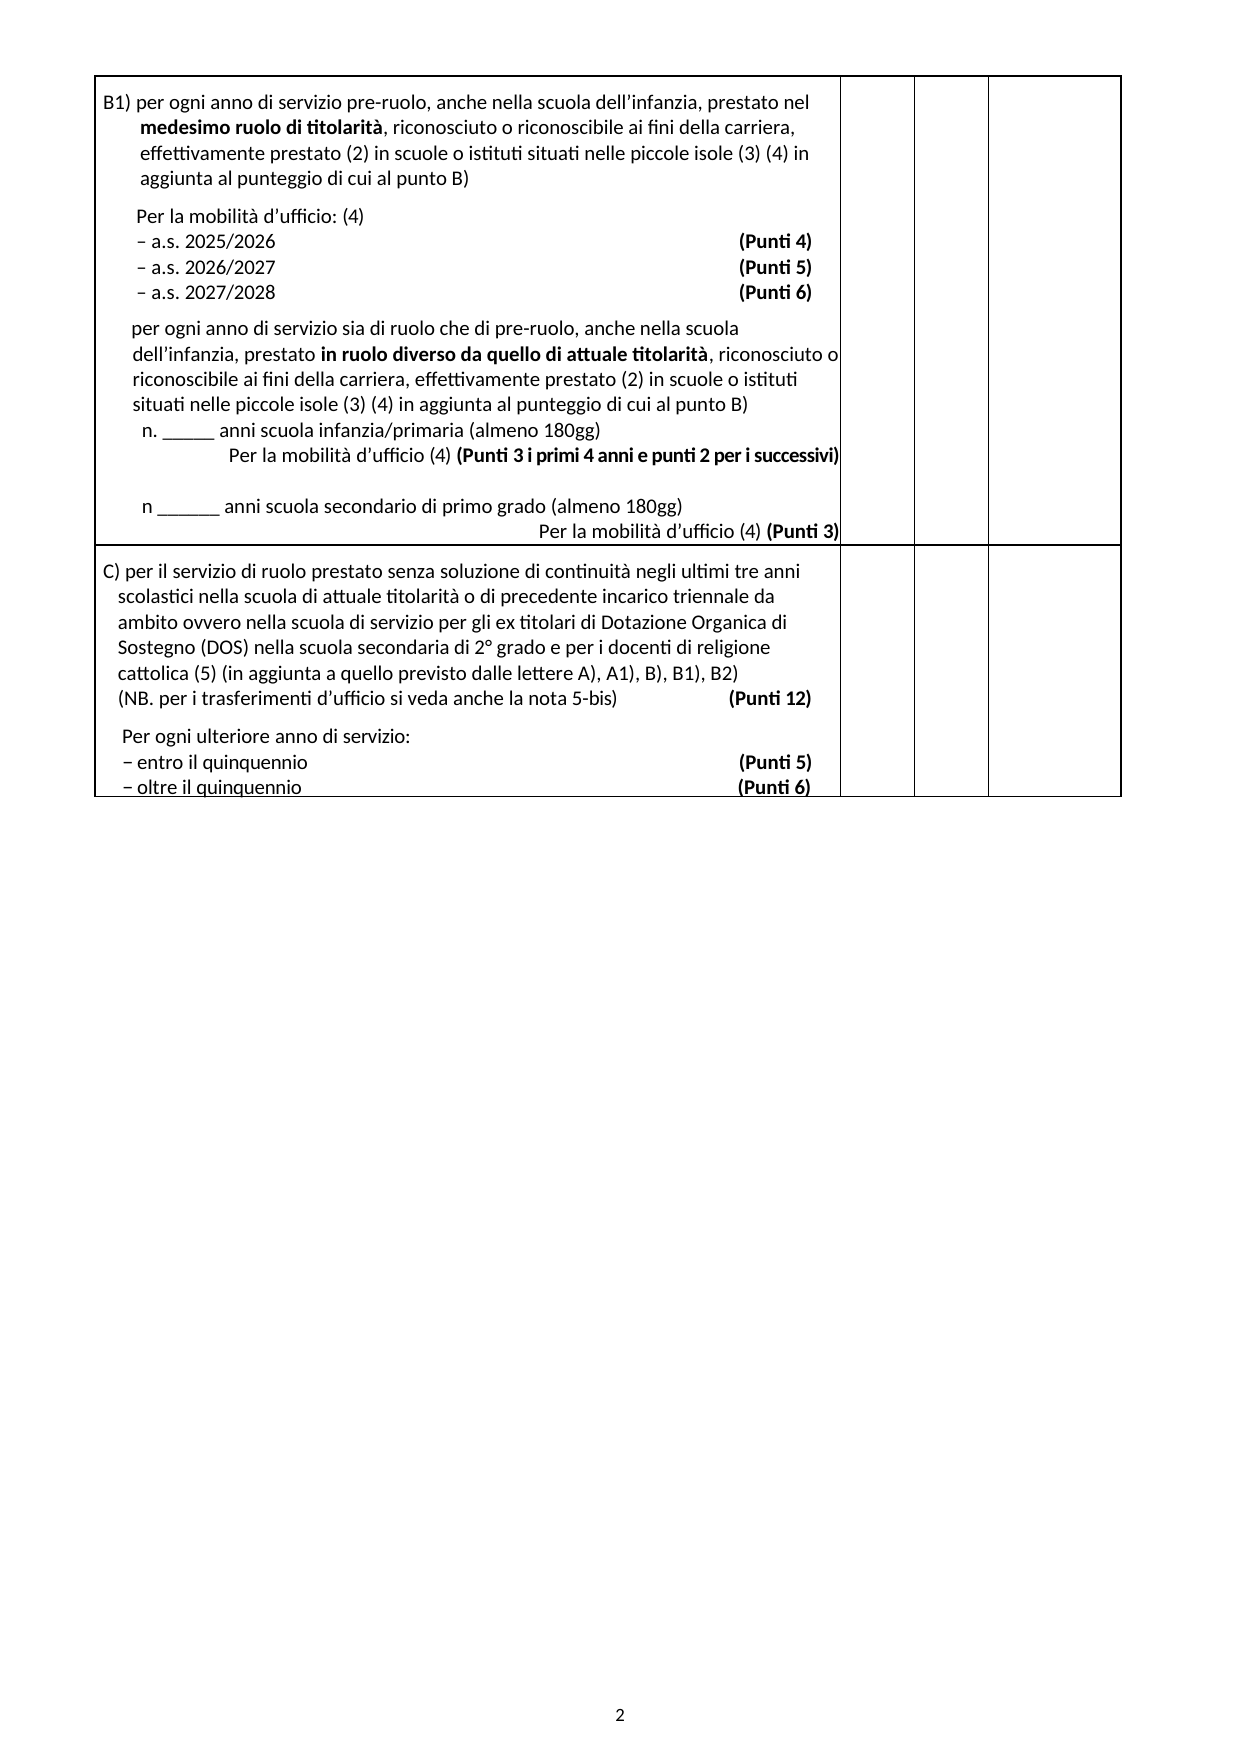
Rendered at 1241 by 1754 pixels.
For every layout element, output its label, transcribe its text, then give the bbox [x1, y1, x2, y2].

table_cell [841, 77, 914, 544]
table_cell [989, 77, 1120, 544]
table_cell [841, 546, 914, 796]
table_cell [915, 546, 988, 796]
table_cell per il servizio di ruolo prestato senza soluzione di continuità negli ultimi tre anni scolastici nella scuola di attuale titolarità o di precedente incarico triennale da ambito ovvero nella scuola di servizio per gli ex titolari di Dotazione Organica di Sostegno (DOS) nella scuola secondaria di 2° grado e per i docenti di religione cattolica (5) (in aggiunta a quello previsto dalle lettere A), A1), B), B1), B2) (NB. per i trasferimenti d’ufficio si veda anche la nota 5-bis) (Punti 12) Per ogni ulteriore anno di servizio: entro il quinquennio (Punti 5) oltre il quinquennio (Punti 6) Per il servizio prestato nelle piccole isole il punteggio si raddoppia. [96, 546, 840, 796]
table_cell B1) per ogni anno di servizio pre-ruolo, anche nella scuola dell’infanzia, prestato nel medesimo ruolo di titolarità, riconosciuto o riconoscibile ai fini della carriera, effettivamente prestato (2) in scuole o istituti situati nelle piccole isole (3) (4) in aggiunta al punteggio di cui al punto B) Per la mobilità d’ufficio: (4) – a.s. 2025/2026 (Punti 4) – a.s. 2026/2027 (Punti 5) – a.s. 2027/2028 (Punti 6) per ogni anno di servizio sia di ruolo che di pre-ruolo, anche nella scuola dell’infanzia, prestato in ruolo diverso da quello di attuale titolarità, riconosciuto o riconoscibile ai fini della carriera, effettivamente prestato (2) in scuole o istituti situati nelle piccole isole (3) (4) in aggiunta al punteggio di cui al punto B) n. _____ anni scuola infanzia/primaria (almeno 180gg) Per la mobilità d’ufficio (4) (Punti 3 i primi 4 anni e punti 2 per i successivi) n ______ anni scuola secondario di primo grado (almeno 180gg) Per la mobilità d’ufficio (4) (Punti 3) [96, 77, 840, 544]
table_cell [915, 77, 988, 544]
table_cell [989, 546, 1120, 796]
